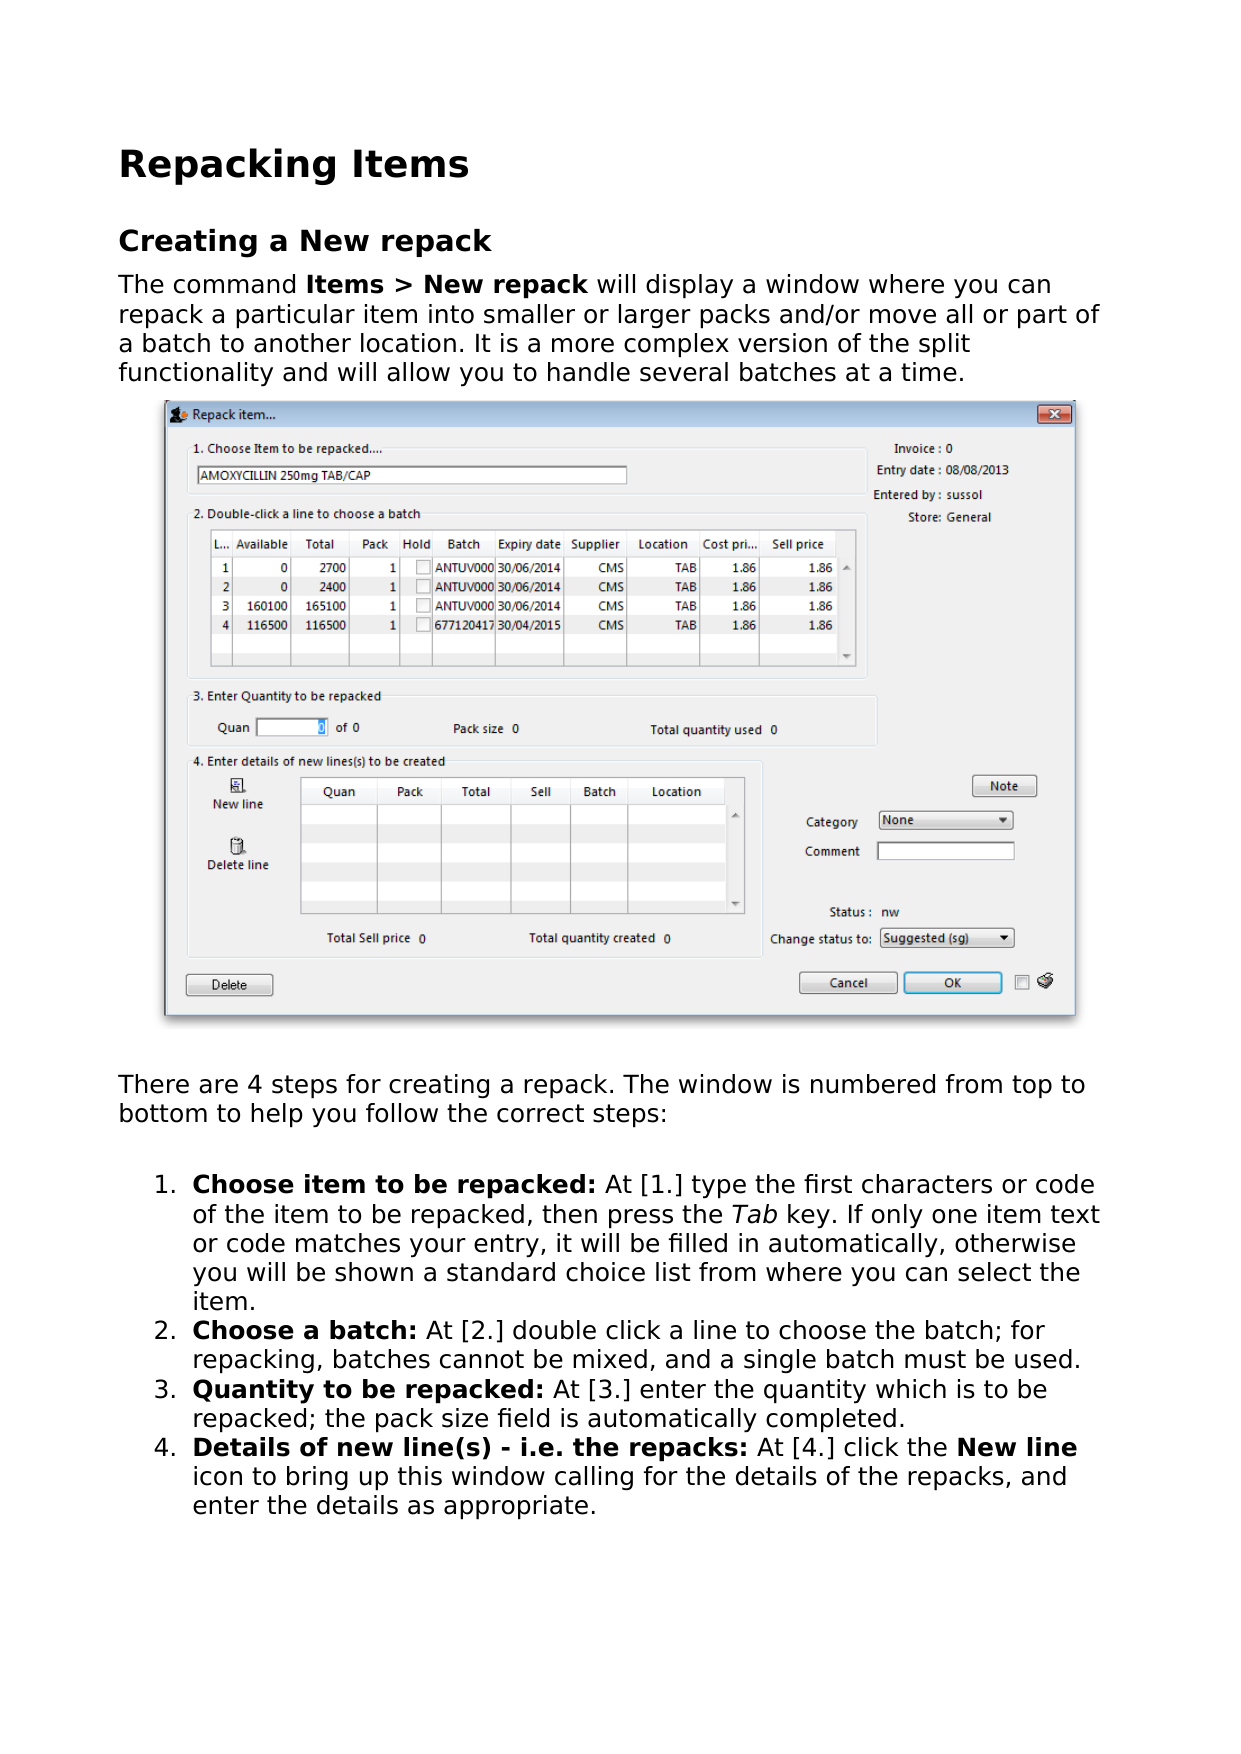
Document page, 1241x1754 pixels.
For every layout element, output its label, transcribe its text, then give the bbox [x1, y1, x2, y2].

subtitle Repacking Items [118, 143, 1122, 187]
text There are 4 steps for creating a repack. The window is numbered from top to bottom to help you follow the correct steps: [118, 1070, 1122, 1129]
subtitle Creating a New repack [118, 224, 1122, 258]
list Choose item to be repacked: At [1.] type the first characters or code of the item to be repacked, then press the Tab key. If only one item text or code matches your entry, it will be filled in automatically, otherwise you will be shown a standard choice list from where you can select the item. [177, 1171, 1122, 1316]
list Details of new line(s) - i.e. the repacks: At [4.] click the New line icon to bring up this window calling for the details of the repacks, and enter the details as appropriate. [177, 1433, 1122, 1521]
list Choose a batch: At [2.] double click a line to choose the batch; for repacking, batches cannot be mixed, and a single batch must be used. [177, 1316, 1122, 1375]
list Quantity to be repacked: At [3.] enter the quantity which is to be repacked; the pack size field is automatically completed. [177, 1375, 1122, 1433]
text The command Items > New repack will display a window where you can repack a particular item into smaller or larger packs and/or move all or part of a batch to another location. It is a more complex version of the split functionality and will allow you to handle several batches at a time. [118, 271, 1122, 387]
picture [151, 400, 1089, 1029]
